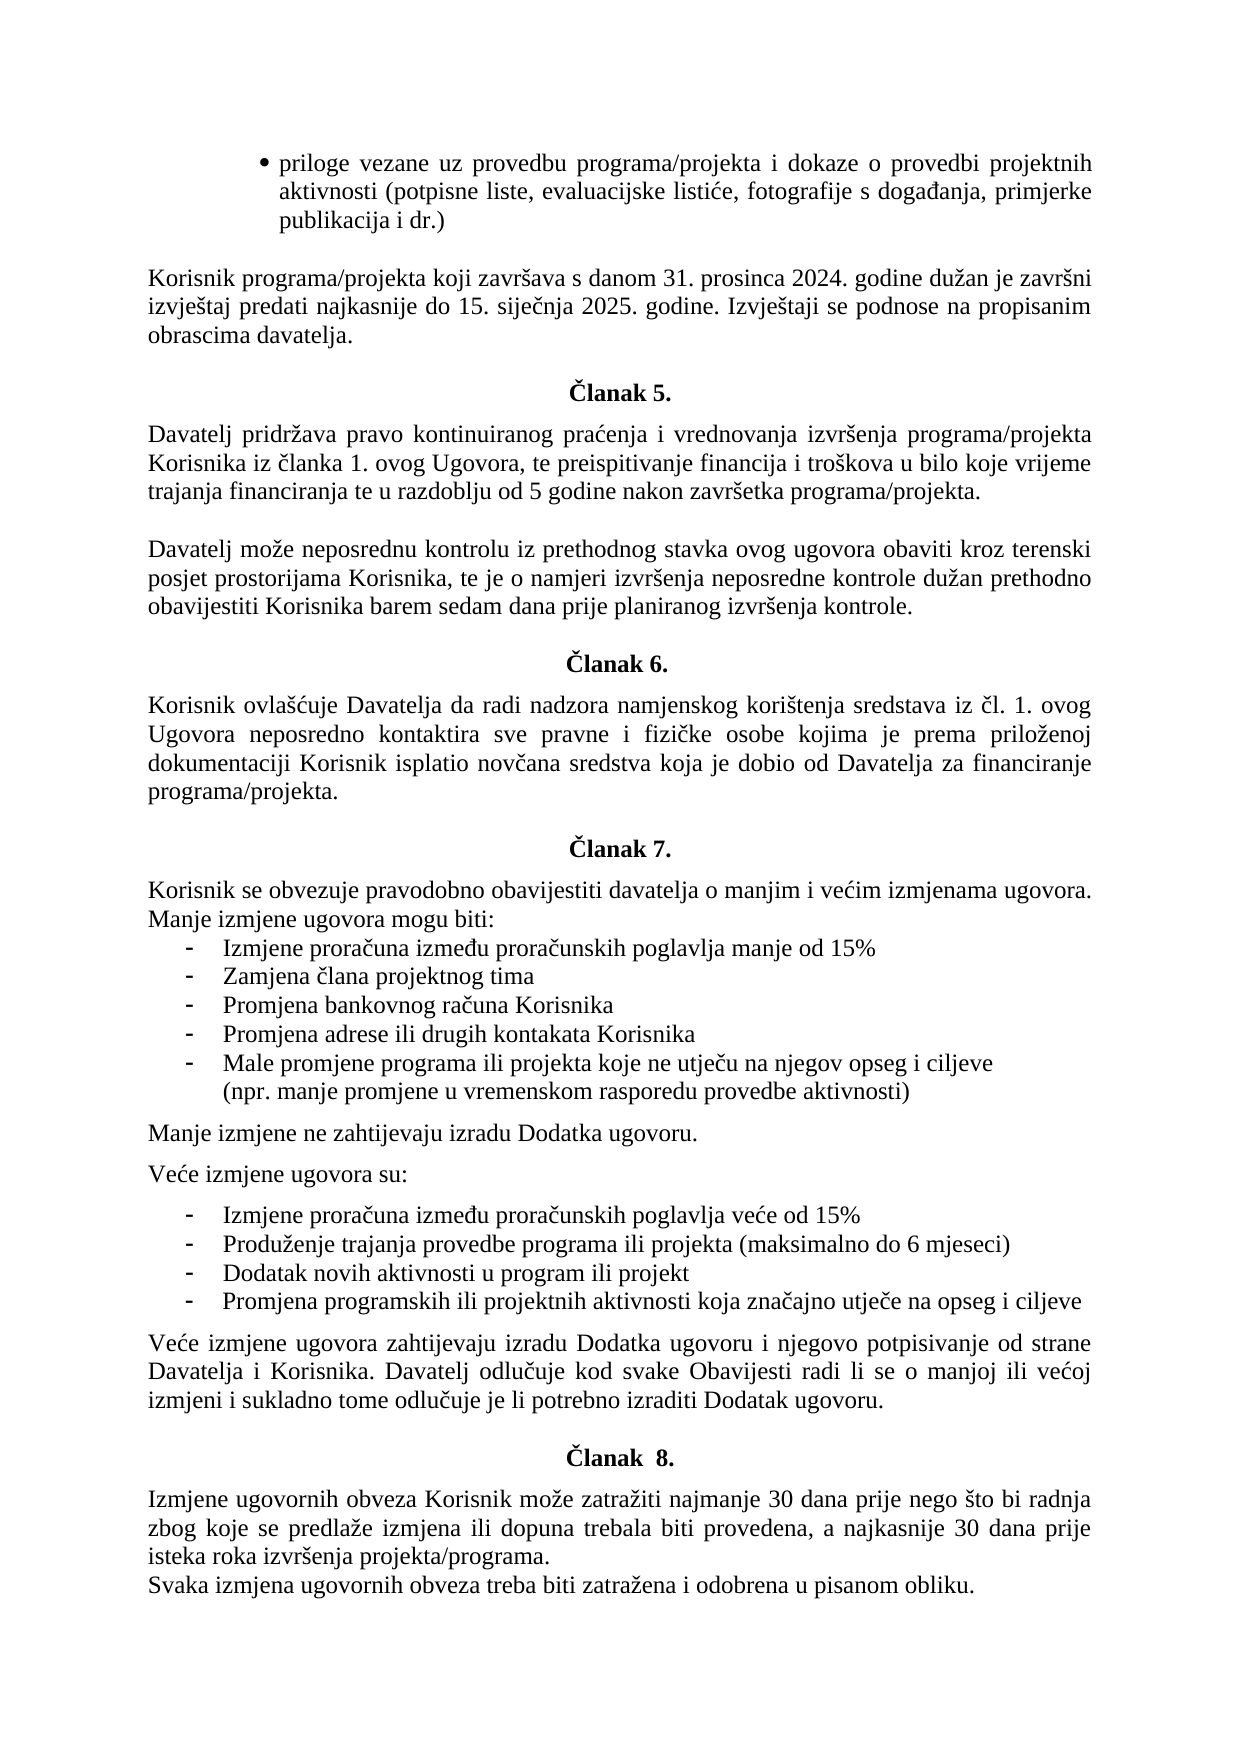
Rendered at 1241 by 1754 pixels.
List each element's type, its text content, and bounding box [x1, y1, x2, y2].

list Promjena adrese ili drugih kontakata Korisnika [185, 1019, 1093, 1048]
list Produženje trajanja provedbe programa ili projekta (maksimalno do 6 mjeseci) [185, 1229, 1093, 1258]
text Članak 7. [148, 834, 1093, 863]
list Izmjene proračuna između proračunskih poglavlja manje od 15% [185, 933, 1093, 961]
text Članak 5. [148, 378, 1093, 406]
list Promjena programskih ili projektnih aktivnosti koja značajno utječe na opseg i ciljeve [185, 1286, 1093, 1315]
text Davatelj može neposrednu kontrolu iz prethodnog stavka ovog ugovora obaviti kroz terenski posjet prostorijama Korisnika, te je o namjeri izvršenja neposredne kontrole dužan prethodno obavijestiti Korisnika barem sedam dana prije planiranog izvršenja kontrole. [148, 534, 1093, 620]
text Manje izmjene ne zahtijevaju izradu Dodatka ugovoru. [148, 1118, 1093, 1146]
text Svaka izmjena ugovornih obveza treba biti zatražena i odobrena u pisanom obliku. [148, 1570, 1093, 1599]
text Korisnik se obvezuje pravodobno obavijestiti davatelja o manjim i većim izmjenama ugovora. Manje izmjene ugovora mogu biti: [148, 875, 1093, 933]
text Korisnik programa/projekta koji završava s danom 31. prosinca 2024. godine dužan je završni izvještaj predati najkasnije do 15. siječnja 2025. godine. Izvještaji se podnose na propisanim obrascima davatelja. [148, 263, 1093, 349]
text Izmjene ugovornih obveza Korisnik može zatražiti najmanje 30 dana prije nego što bi radnja zbog koje se predlaže izmjena ili dopuna trebala biti provedena, a najkasnije 30 dana prije isteka roka izvršenja projekta/programa. [148, 1484, 1093, 1570]
list priloge vezane uz provedbu programa/projekta i dokaze o provedbi projektnih aktivnosti (potpisne liste, evaluacijske listiće, fotografije s događanja, primjerke publikacija i dr.) [260, 148, 1093, 234]
list Promjena bankovnog računa Korisnika [185, 990, 1093, 1019]
list Dodatak novih aktivnosti u program ili projekt [185, 1258, 1093, 1286]
list Izmjene proračuna između proračunskih poglavlja veće od 15% [185, 1200, 1093, 1229]
text Veće izmjene ugovora zahtijevaju izradu Dodatka ugovoru i njegovo potpisivanje od strane Davatelja i Korisnika. Davatelj odlučuje kod svake Obavijesti radi li se o manjoj ili većoj izmjeni i sukladno tome odlučuje je li potrebno izraditi Dodatak ugovoru. [148, 1328, 1093, 1414]
text Veće izmjene ugovora su: [148, 1159, 1093, 1188]
list Male promjene programa ili projekta koje ne utječu na njegov opseg i ciljeve [185, 1048, 1093, 1076]
text Članak 8. [148, 1443, 1093, 1471]
text Korisnik ovlašćuje Davatelja da radi nadzora namjenskog korištenja sredstava iz čl. 1. ovog Ugovora neposredno kontaktira sve pravne i fizičke osobe kojima je prema priloženoj dokumentaciji Korisnik isplatio novčana sredstva koja je dobio od Davatelja za financiranje programa/projekta. [148, 690, 1093, 805]
text (npr. manje promjene u vremenskom rasporedu provedbe aktivnosti) [223, 1076, 1093, 1105]
text Davatelj pridržava pravo kontinuiranog praćenja i vrednovanja izvršenja programa/projekta Korisnika iz članka 1. ovog Ugovora, te preispitivanje financija i troškova u bilo koje vrijeme trajanja financiranja te u razdoblju od 5 godine nakon završetka programa/projekta. [148, 419, 1093, 505]
text Članak 6. [148, 649, 1093, 678]
list Zamjena člana projektnog tima [185, 961, 1093, 990]
